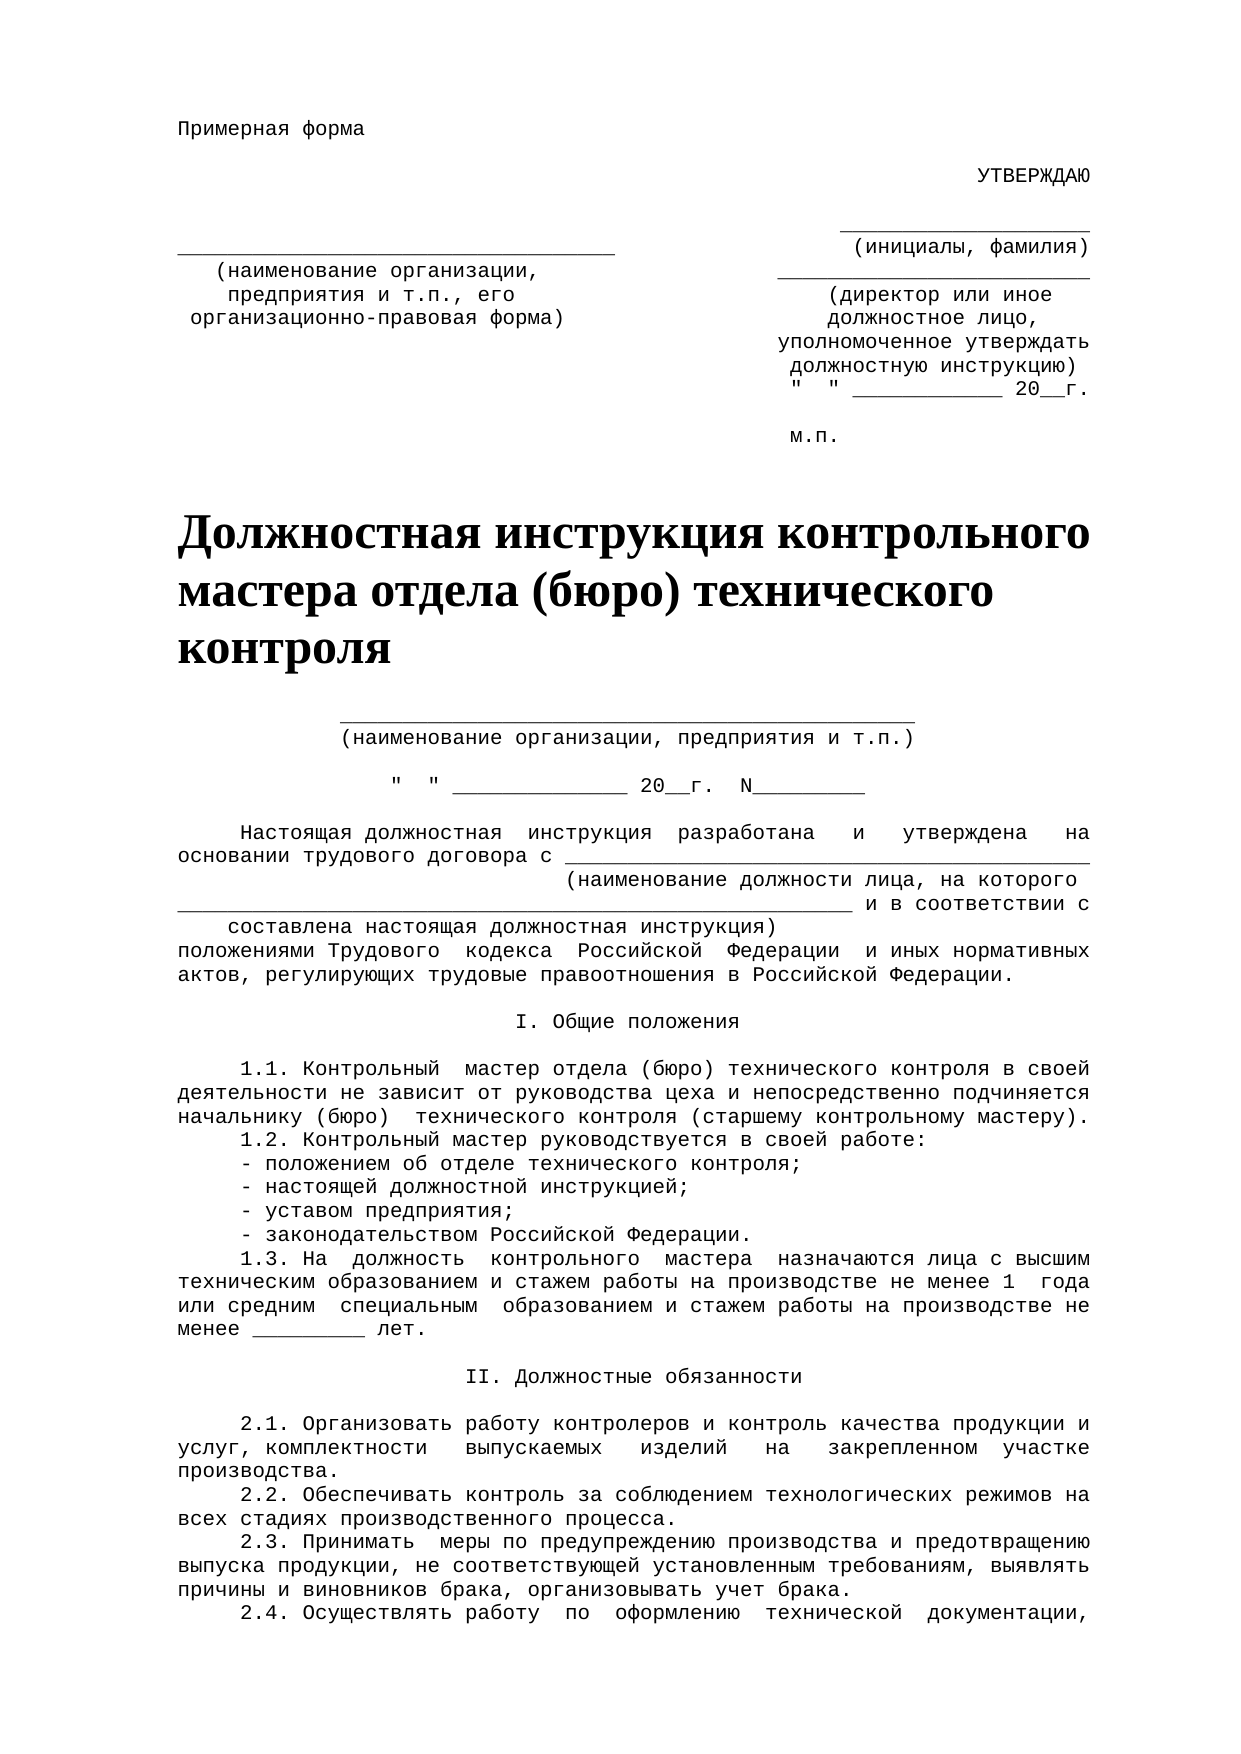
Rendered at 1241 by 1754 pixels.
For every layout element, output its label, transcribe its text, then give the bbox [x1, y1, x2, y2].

text м.п. [177, 426, 1152, 449]
text менее _________ лет. [177, 1318, 1152, 1342]
text уполномоченное утверждать [177, 331, 1152, 354]
text - настоящей должностной инструкцией; [177, 1177, 1152, 1200]
text I. Общие положения [177, 1011, 1152, 1035]
text " " ____________ 20__г. [177, 378, 1152, 402]
text Настоящая должностная инструкция разработана и утверждена на [177, 822, 1152, 846]
text 2.4. Осуществлять работу по оформлению технической документации, [177, 1602, 1152, 1626]
text актов, регулирующих трудовые правоотношения в Российской Федерации. [177, 964, 1152, 987]
text техническим образованием и стажем работы на производстве не менее 1 года [177, 1271, 1152, 1295]
text Примерная форма [177, 118, 1152, 142]
text причины и виновников брака, организовывать учет брака. [177, 1578, 1152, 1602]
text - положением об отделе технического контроля; [177, 1153, 1152, 1177]
text ______________________________________________ [177, 704, 1152, 727]
text II. Должностные обязанности [177, 1366, 1152, 1389]
text " " ______________ 20__г. N_________ [177, 774, 1152, 798]
text (наименование организации, предприятия и т.п.) [177, 727, 1152, 751]
text Должностная инструкция контрольного мастера отдела (бюро) технического контроля [177, 502, 1152, 674]
text УТВЕРЖДАЮ [177, 165, 1152, 189]
text услуг, комплектности выпускаемых изделий на закрепленном участке [177, 1437, 1152, 1460]
text выпуска продукции, не соответствующей установленным требованиям, выявлять [177, 1555, 1152, 1578]
text основании трудового договора с __________________________________________ [177, 846, 1152, 869]
text 1.3. На должность контрольного мастера назначаются лица с высшим [177, 1247, 1152, 1271]
text 2.2. Обеспечивать контроль за соблюдением технологических режимов на [177, 1484, 1152, 1508]
text предприятия и т.п., его (директор или иное [177, 284, 1152, 307]
text (наименование организации, _________________________ [177, 260, 1152, 284]
text - уставом предприятия; [177, 1200, 1152, 1224]
text начальнику (бюро) технического контроля (старшему контрольному мастеру). [177, 1106, 1152, 1129]
text 1.1. Контрольный мастер отдела (бюро) технического контроля в своей [177, 1058, 1152, 1082]
text всех стадиях производственного процесса. [177, 1508, 1152, 1531]
text или средним специальным образованием и стажем работы на производстве не [177, 1295, 1152, 1318]
text 1.2. Контрольный мастер руководствуется в своей работе: [177, 1129, 1152, 1153]
text деятельности не зависит от руководства цеха и непосредственно подчиняется [177, 1082, 1152, 1106]
text (наименование должности лица, на которого [177, 869, 1152, 893]
text производства. [177, 1460, 1152, 1484]
text должностную инструкцию) [177, 354, 1152, 378]
text - законодательством Российской Федерации. [177, 1224, 1152, 1247]
text ____________________ [177, 213, 1152, 236]
text 2.3. Принимать меры по предупреждению производства и предотвращению [177, 1531, 1152, 1555]
text ___________________________________ (инициалы, фамилия) [177, 236, 1152, 260]
text составлена настоящая должностная инструкция) [177, 916, 1152, 940]
text 2.1. Организовать работу контролеров и контроль качества продукции и [177, 1413, 1152, 1437]
text положениями Трудового кодекса Российской Федерации и иных нормативных [177, 940, 1152, 964]
text организационно-правовая форма) должностное лицо, [177, 307, 1152, 331]
text ______________________________________________________ и в соответствии с [177, 893, 1152, 916]
